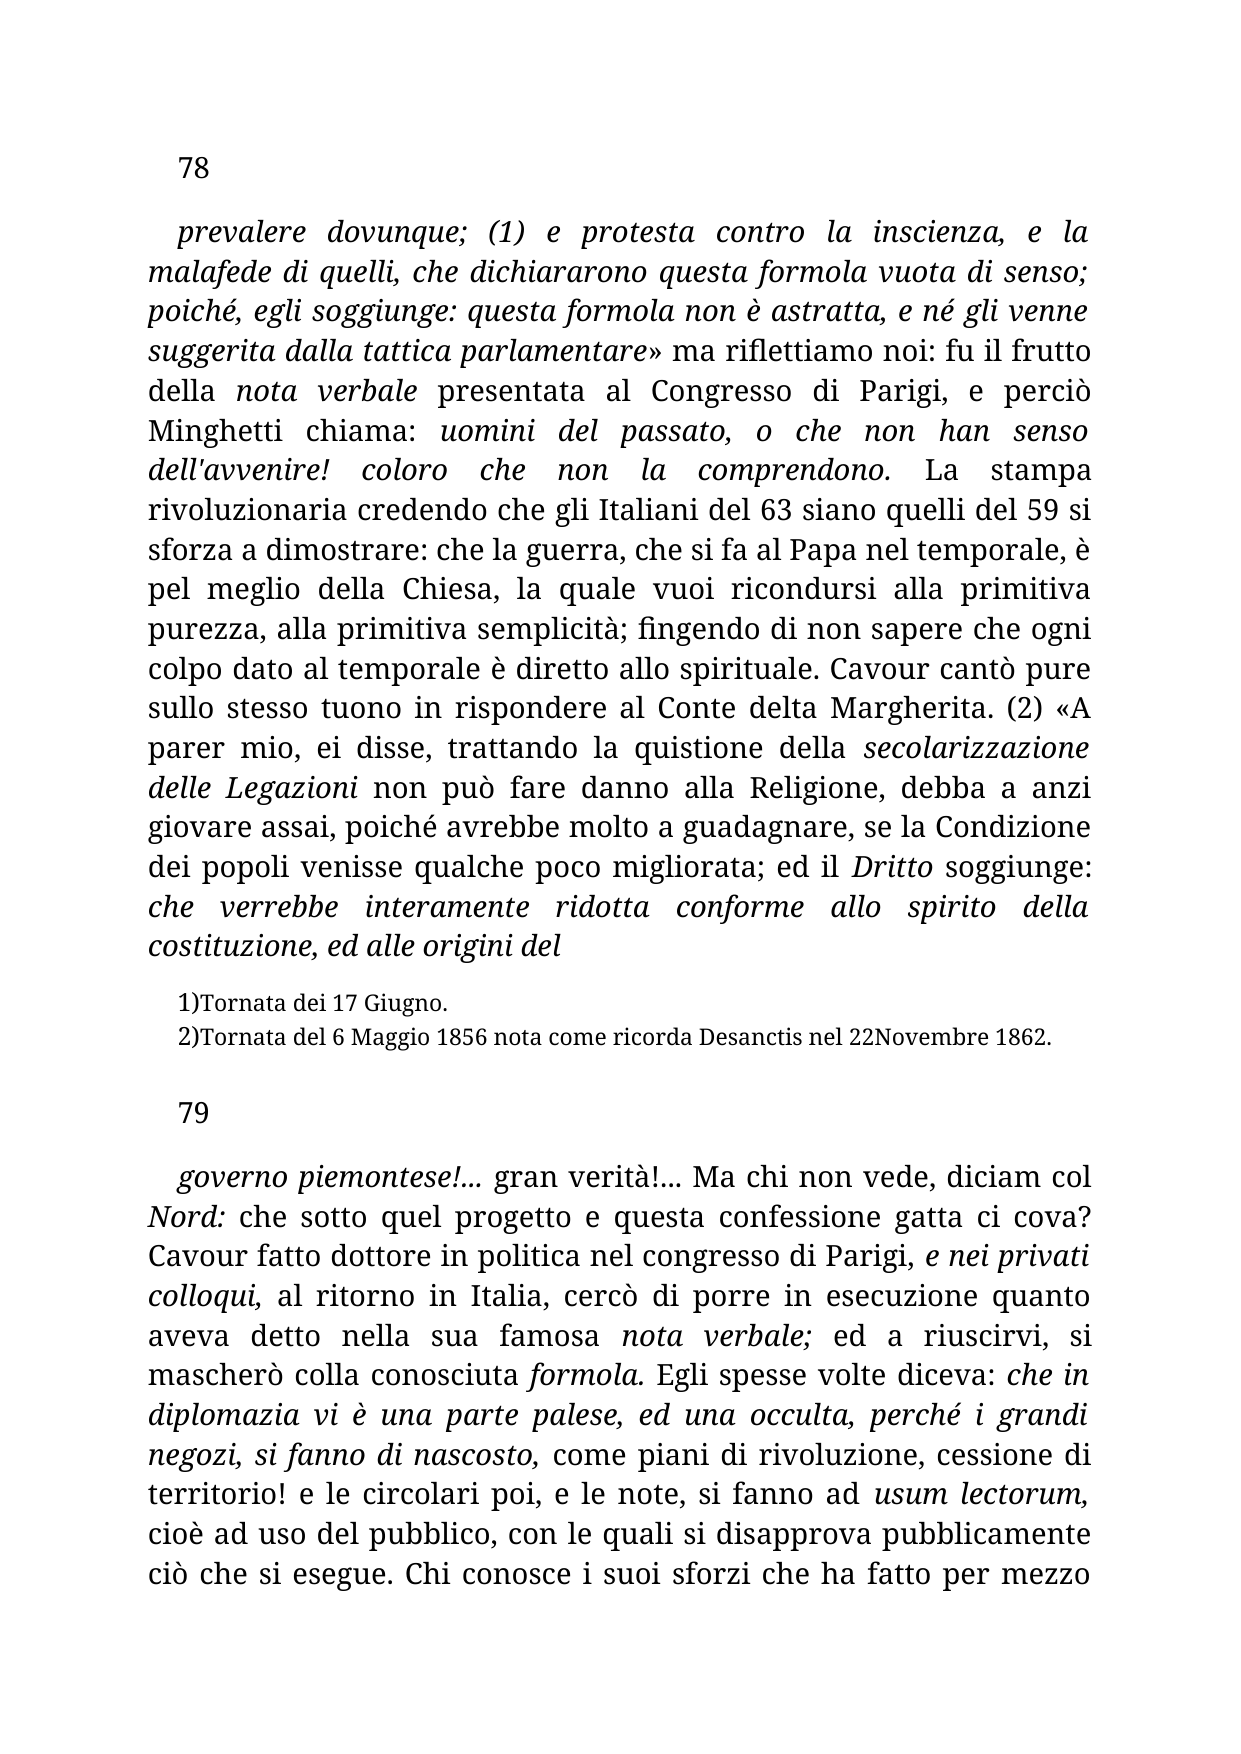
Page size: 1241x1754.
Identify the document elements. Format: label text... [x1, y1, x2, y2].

list Tornata del 6 Maggio 1856 nota come ricorda Desanctis nel 22Novembre 1862. [177, 1019, 1092, 1053]
text governo piemontese!... gran verità!... Ma chi non vede, diciam col Nord: che sotto quel progetto e questa confessione gatta ci cova? Cavour fatto dottore in politica nel congresso di Parigi, e nei privati colloqui, al ritorno in Italia, cercò di porre in esecuzione quanto aveva detto nella sua famosa nota verbale; ed a riuscirvi, si mascherò colla conosciuta formola. Egli spesse volte diceva: che in diplomazia vi è una parte palese, ed una occulta, perché i grandi negozi, si fanno di nascosto, come piani di rivoluzione, cessione di territorio! e le circolari poi, e le note, si fanno ad usum lectorum, cioè ad uso del pubblico, con le quali si disapprova pubblicamente ciò che si esegue. Chi conosce i suoi sforzi che ha fatto per mezzo [148, 1156, 1092, 1593]
text 79 [148, 1092, 1092, 1132]
list Tornata dei 17 Giugno. [177, 984, 1092, 1019]
text prevalere dovunque; (1) e protesta contro la inscienza, e la malafede di quelli, che dichiararono questa formola vuota di senso; poiché, egli soggiunge: questa formola non è astratta, e né gli venne suggerita dalla tattica parlamentare» ma riflettiamo noi: fu il frutto della nota verbale presentata al Congresso di Parigi, e perciò Minghetti chiama: uomini del passato, o che non han senso dell'avvenire! coloro che non la comprendono. La stampa rivoluzionaria credendo che gli Italiani del 63 siano quelli del 59 si sforza a dimostrare: che la guerra, che si fa al Papa nel temporale, è pel meglio della Chiesa, la quale vuoi ricondursi alla primitiva purezza, alla primitiva semplicità; fingendo di non sapere che ogni colpo dato al temporale è diretto allo spirituale. Cavour cantò pure sullo stesso tuono in rispondere al Conte delta Margherita. (2) «A parer mio, ei disse, trattando la quistione della secolarizzazione delle Legazioni non può fare danno alla Religione, debba a anzi giovare assai, poiché avrebbe molto a guadagnare, se la Condizione dei popoli venisse qualche poco migliorata; ed il Dritto soggiunge: che verrebbe interamente ridotta conforme allo spirito della costituzione, ed alle origini del [148, 211, 1092, 965]
text 78 [148, 148, 1092, 187]
